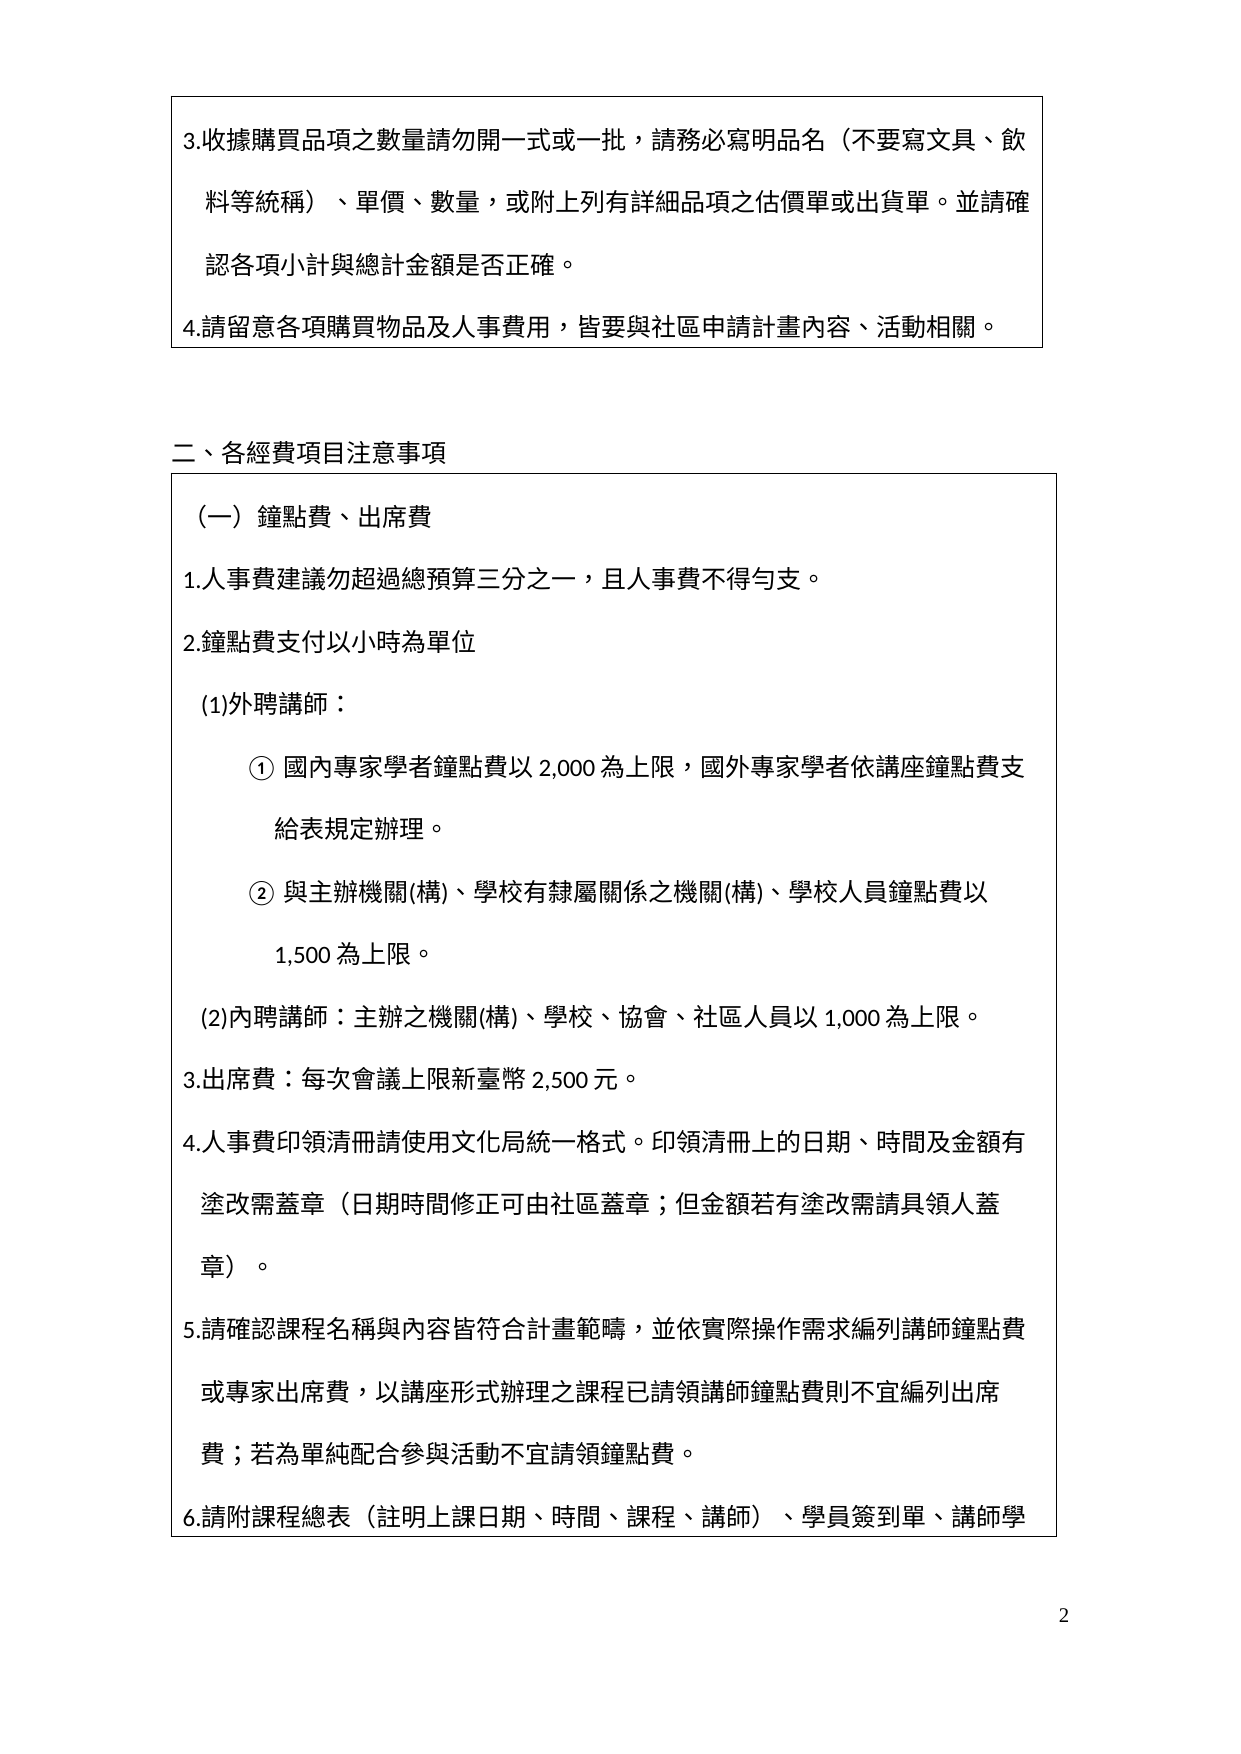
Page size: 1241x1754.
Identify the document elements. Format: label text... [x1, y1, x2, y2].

text 二、各經費項目注意事項 [171, 410, 1069, 473]
table_cell 3.收據購買品項之數量請勿開一式或一批，請務必寫明品名（不要寫文具、飲料等統稱）、單價、數量，或附上列有詳細品項之估價單或出貨單。並請確認各項小計與總計金額是否正確。 4.請留意各項購買物品及人事費用，皆要與社區申請計畫內容、活動相關。 [172, 97, 1042, 347]
table_header （一）鐘點費、出席費 1.人事費建議勿超過總預算三分之一，且人事費不得勻支。 2.鐘點費支付以小時為單位 (1)外聘講師： ①國內專家學者鐘點費以2,000為上限，國外專家學者依講座鐘點費支給表規定辦理。 ②與主辦機關(構)、學校有隸屬關係之機關(構)、學校人員鐘點費以1,500為上限。 (2)內聘講師：主辦之機關(構)、學校、協會、社區人員以1,000為上限。 3.出席費：每次會議上限新臺幣2,500元。 4.人事費印領清冊請使用文化局統一格式。印領清冊上的日期、時間及金額有塗改需蓋章（日期時間修正可由社區蓋章；但金額若有塗改需請具領人蓋章）。 5.請確認課程名稱與內容皆符合計畫範疇，並依實際操作需求編列講師鐘點費或專家出席費，以講座形式辦理之課程已請領講師鐘點費則不宜編列出席費；若為單純配合參與活動不宜請領鐘點費。 6.請附課程總表（註明上課日期、時間、課程、講師）、學員簽到單、講師學 [172, 474, 1056, 1536]
